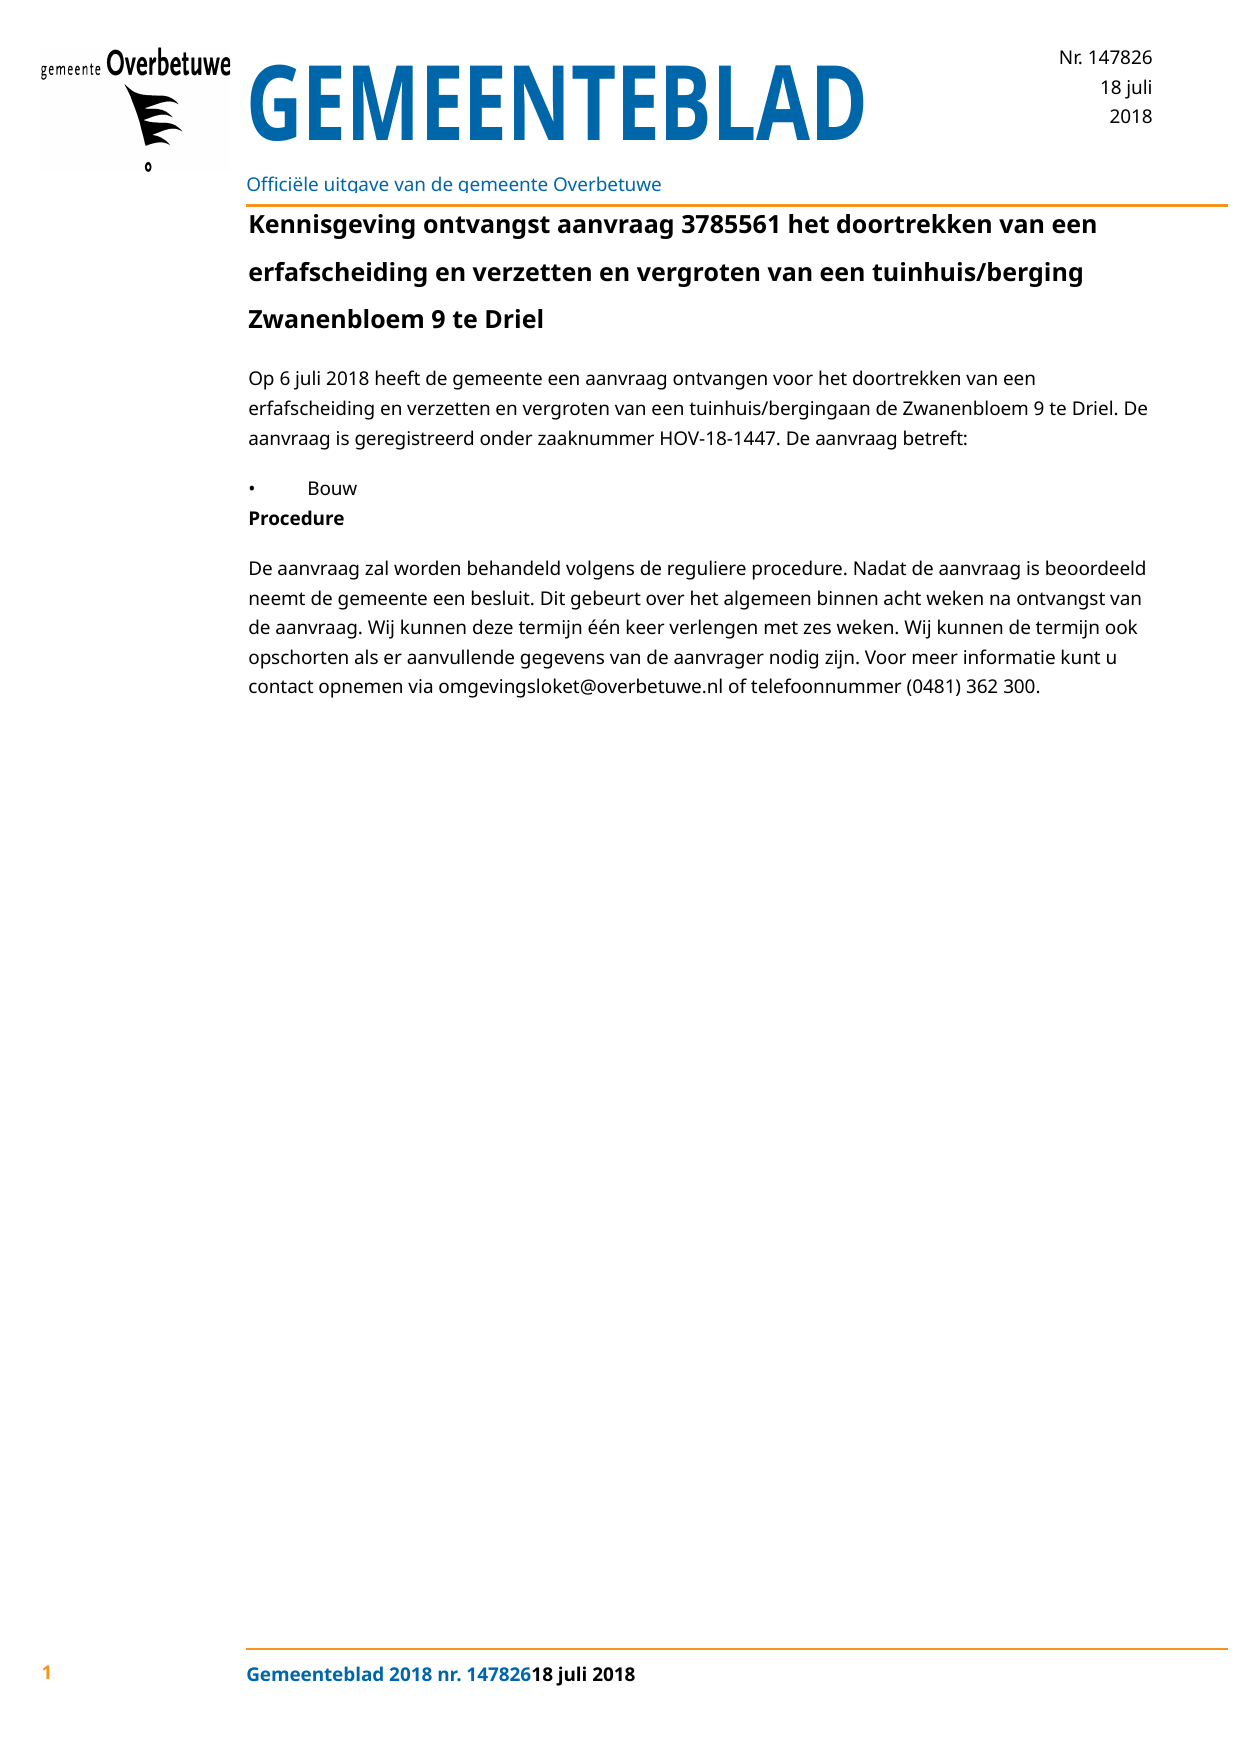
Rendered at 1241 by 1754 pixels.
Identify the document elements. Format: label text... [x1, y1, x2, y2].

text Kennisgeving ontvangst aanvraag 3785561 het doortrekken van een erfafscheiding en verzetten en vergroten van een tuinhuis/berging Zwanenbloem 9 te Driel [248, 207, 1152, 336]
text Procedure [248, 505, 1152, 530]
text Op 6 juli 2018 heeft de gemeente een aanvraag ontvangen voor het doortrekken van een erfafscheiding en verzetten en vergroten van een tuinhuis/bergingaan de Zwanenbloem 9 te Driel. De aanvraag is geregistreerd onder zaaknummer HOV-18-1447. De aanvraag betreft: [248, 366, 1152, 450]
text De aanvraag zal worden behandeld volgens de reguliere procedure. Nadat de aanvraag is beoordeeld neemt de gemeente een besluit. Dit gebeurt over het algemeen binnen acht weken na ontvangst van de aanvraag. Wij kunnen deze termijn één keer verlengen met zes weken. Wij kunnen de termijn ook opschorten als er aanvullende gegevens van de aanvrager nodig zijn. Voor meer informatie kunt u contact opnemen via omgevingsloket@overbetuwe.nl of telefoonnummer (0481) 362 300. [248, 555, 1152, 699]
picture [41, 47, 231, 172]
list Bouw [248, 475, 1152, 501]
